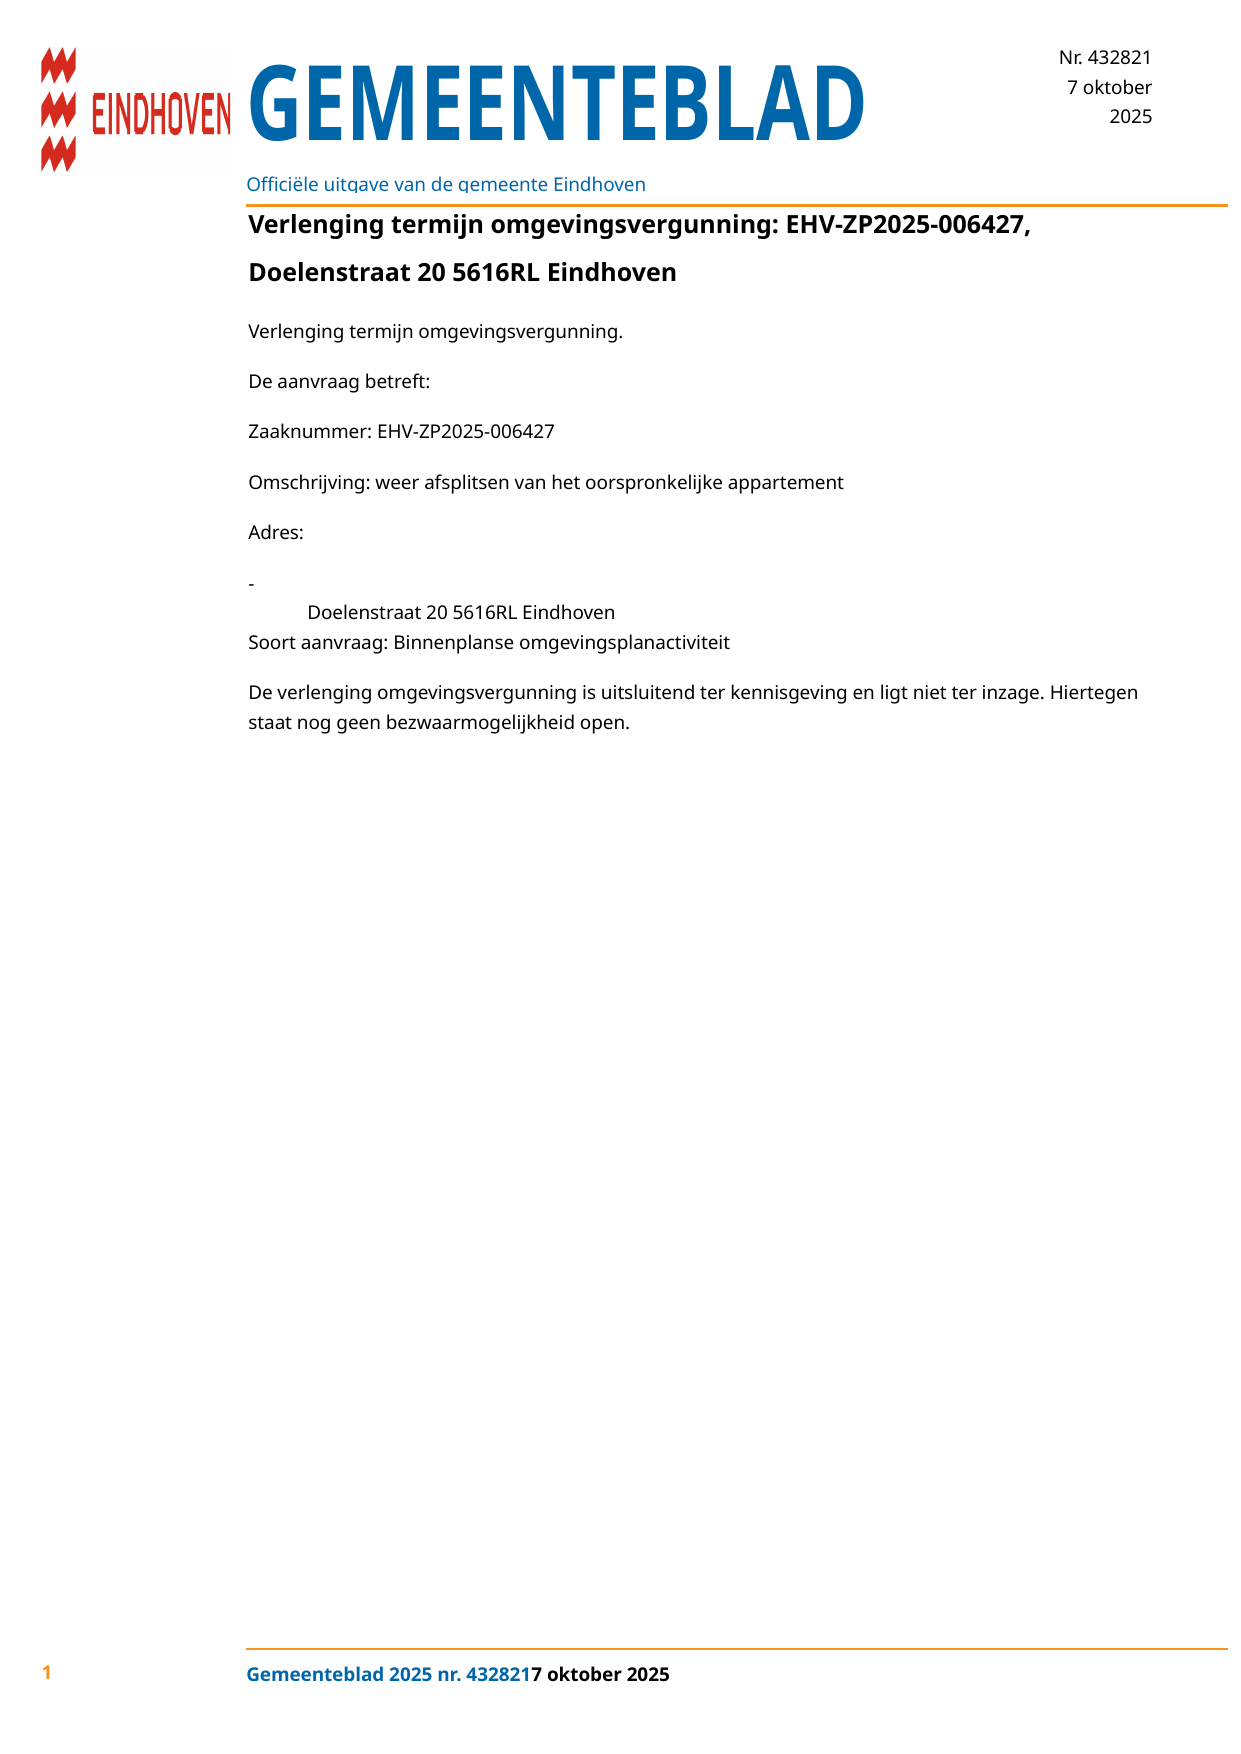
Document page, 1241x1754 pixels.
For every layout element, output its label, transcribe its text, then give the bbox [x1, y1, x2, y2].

text Verlenging termijn omgevingsvergunning: EHV-ZP2025-006427, Doelenstraat 20 5616RL Eindhoven [248, 207, 1152, 288]
text Omschrijving: weer afsplitsen van het oorspronkelijke appartement [248, 469, 1152, 495]
picture [41, 47, 231, 172]
text Adres: [248, 519, 1152, 545]
text De verlenging omgevingsvergunning is uitsluitend ter kennisgeving en ligt niet ter inzage. Hiertegen staat nog geen bezwaarmogelijkheid open. [248, 679, 1152, 735]
text De aanvraag betreft: [248, 368, 1152, 394]
list Doelenstraat 20 5616RL Eindhoven [248, 599, 1152, 625]
text Verlenging termijn omgevingsvergunning. [248, 318, 1152, 344]
text Soort aanvraag: Binnenplanse omgevingsplanactiviteit [248, 629, 1152, 655]
text Zaaknummer: EHV-ZP2025-006427 [248, 419, 1152, 444]
